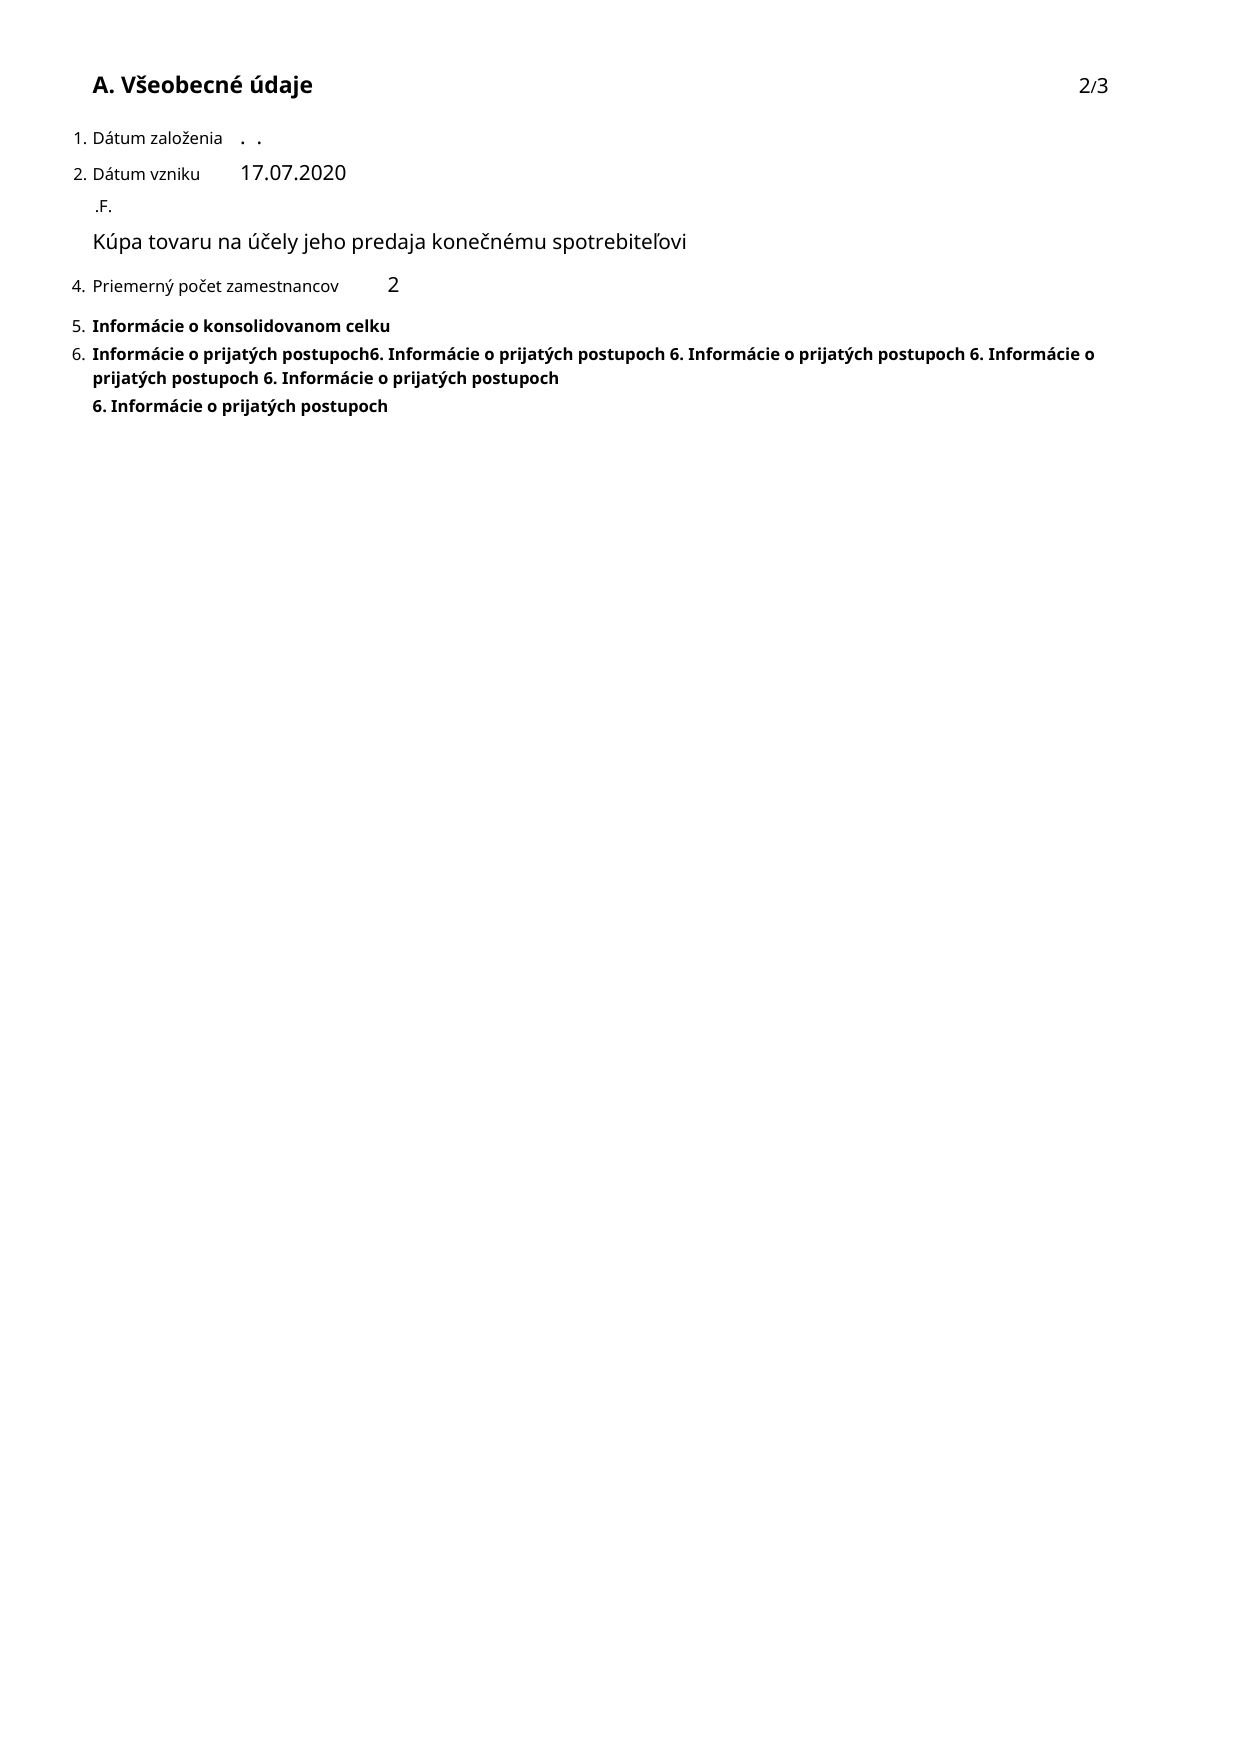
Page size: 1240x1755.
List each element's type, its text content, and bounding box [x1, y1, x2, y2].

list Priemerný počet zamestnancov 2 [72, 271, 1108, 299]
subtitle Kúpa tovaru na účely jeho predaja konečnému spotrebiteľovi [92, 227, 1108, 256]
list Dátum založenia . . [73, 122, 1108, 150]
list Dátum vzniku 17.07.2020 [73, 158, 1108, 186]
list Informácie o konsolidovanom celku [72, 314, 1108, 337]
subtitle A. Všeobecné údaje 2/3 [92, 68, 1108, 100]
text .F. [94, 194, 1108, 217]
list Informácie o prijatých postupoch6. Informácie o prijatých postupoch 6. Informácie o prijatých postupoch 6. Informácie o prijatých postupoch 6. Informácie o prijatých postupoch [72, 342, 1108, 389]
text 6. Informácie o prijatých postupoch [92, 395, 1108, 418]
